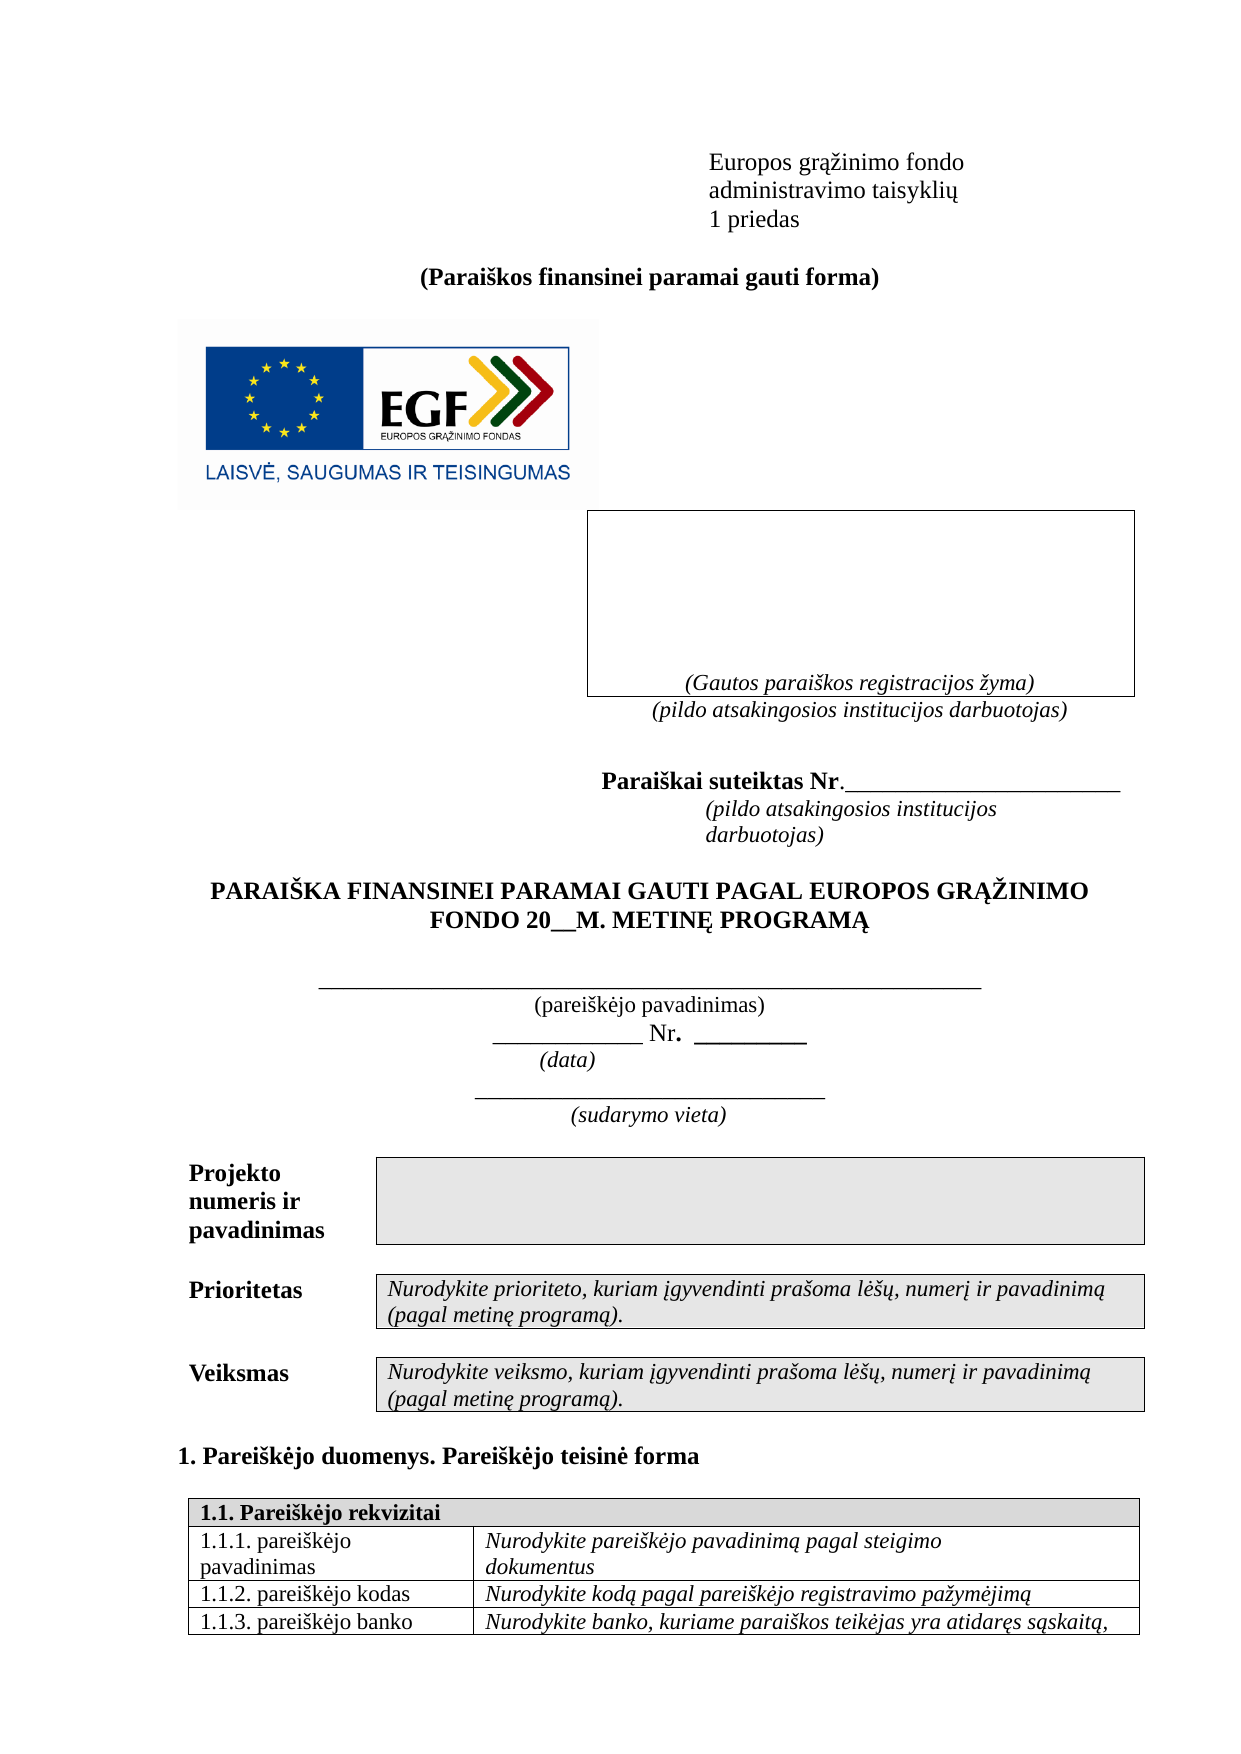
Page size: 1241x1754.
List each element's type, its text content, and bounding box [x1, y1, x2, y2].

table_cell Nurodykite banko, kuriame paraiškos teikėjas yra atidaręs sąskaitą, [474, 1608, 1139, 1634]
text PARAIŠKA FINANSINEI PARAMAI GAUTI PAGAL EUROPOS GRĄŽINIMO FONDO 20__M. METINĘ PROGRAMĄ [177, 876, 1122, 934]
table_cell 1.1.1. pareiškėjo pavadinimas [189, 1527, 473, 1579]
table_cell [177, 696, 587, 731]
table_cell Nurodykite pareiškėjo pavadinimą pagal steigimo dokumentus [474, 1527, 1139, 1579]
table_header Nurodykite prioriteto, kuriam įgyvendinti prašoma lėšų, numerį ir pavadinimą (pagal metinę programą). [377, 1275, 1144, 1327]
table_header Nurodykite veiksmo, kuriam įgyvendinti prašoma lėšų, numerį ir pavadinimą (pagal metinę programą). [377, 1358, 1144, 1411]
table_cell [588, 731, 1134, 766]
text _____________________________________________________ [177, 963, 1122, 991]
text administravimo taisyklių [177, 176, 1122, 204]
text 1. Pareiškėjo duomenys. Pareiškėjo teisinė forma [177, 1441, 1122, 1469]
table_header Veiksmas [177, 1357, 376, 1411]
text (pareiškėjo pavadinimas) [177, 991, 1122, 1018]
table_cell 1.1.2. pareiškėjo kodas [189, 1581, 473, 1607]
table_header 1.1. Pareiškėjo rekvizitai [189, 1499, 1139, 1526]
text ____________________________ [177, 1073, 1122, 1102]
table_header (Gautos paraiškos registracijos žyma) [588, 511, 1134, 696]
table_header Projekto numeris ir pavadinimas [177, 1157, 376, 1244]
table_cell Nurodykite kodą pagal pareiškėjo registravimo pažymėjimą [474, 1581, 1139, 1607]
text 1 priedas [177, 204, 1122, 233]
table_cell [177, 766, 587, 848]
table_cell Paraiškai suteiktas Nr.______________________ (pildo atsakingosios institucijos darbuotojas) [588, 766, 1134, 848]
table_cell 1.1.3. pareiškėjo banko [189, 1608, 473, 1634]
table_header [377, 1158, 1144, 1244]
text (Paraiškos finansinei paramai gauti forma) [177, 262, 1122, 291]
text ____________ Nr. _________ [177, 1018, 1122, 1046]
text (sudarymo vieta) [177, 1102, 1122, 1128]
text Europos grąžinimo fondo [177, 147, 1122, 176]
text (data) [15, 1046, 1122, 1073]
table_cell [177, 731, 587, 766]
table_header [177, 510, 587, 696]
table_header Prioritetas [177, 1274, 376, 1327]
table_cell (pildo atsakingosios institucijos darbuotojas) [588, 697, 1134, 731]
